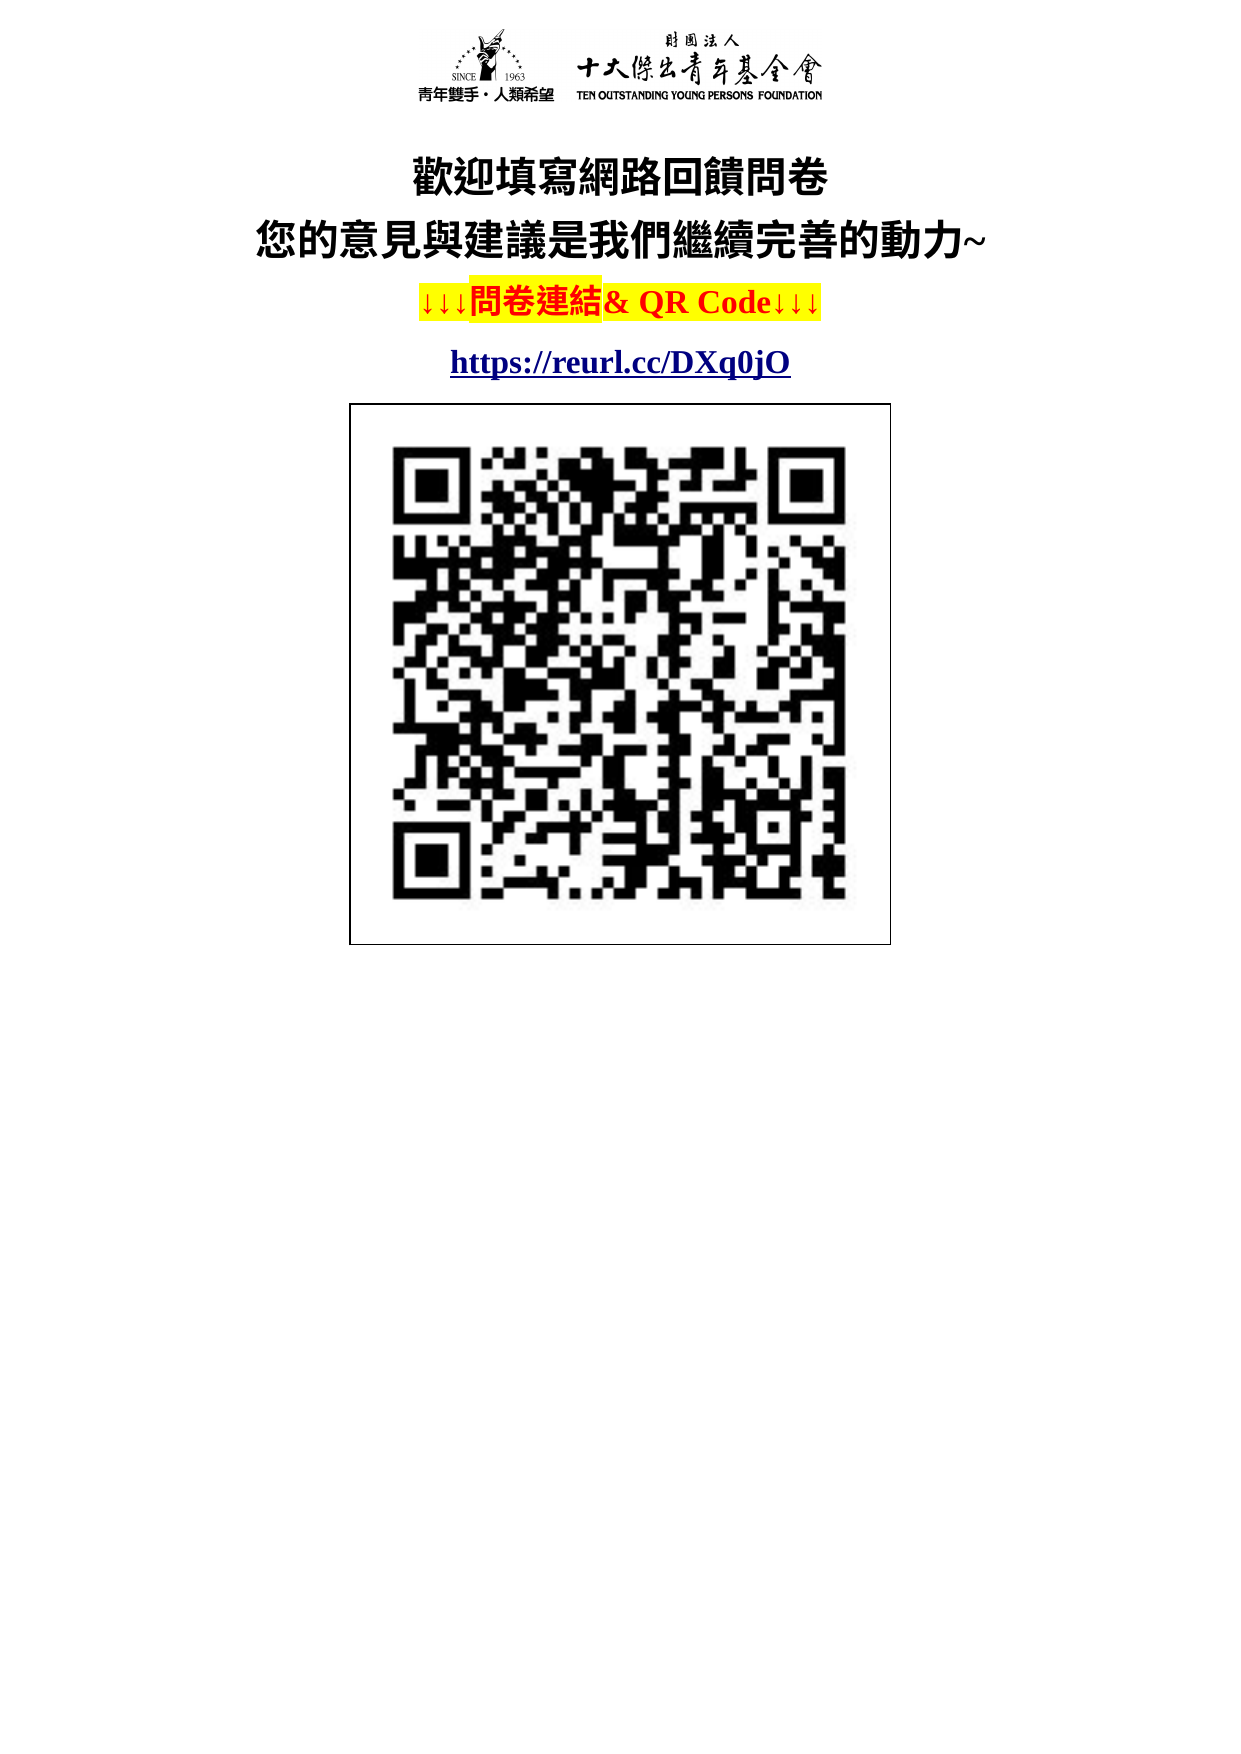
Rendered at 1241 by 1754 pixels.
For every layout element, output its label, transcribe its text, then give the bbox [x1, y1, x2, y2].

text 您的意見與建議是我們繼續完善的動力~ [187, 195, 1053, 258]
text 歡迎填寫網路回饋問卷 [187, 133, 1053, 195]
text https://reurl.cc/DXq0jO [187, 320, 1053, 383]
text ↓↓↓問卷連結& QR Code↓↓↓ [187, 258, 1053, 320]
